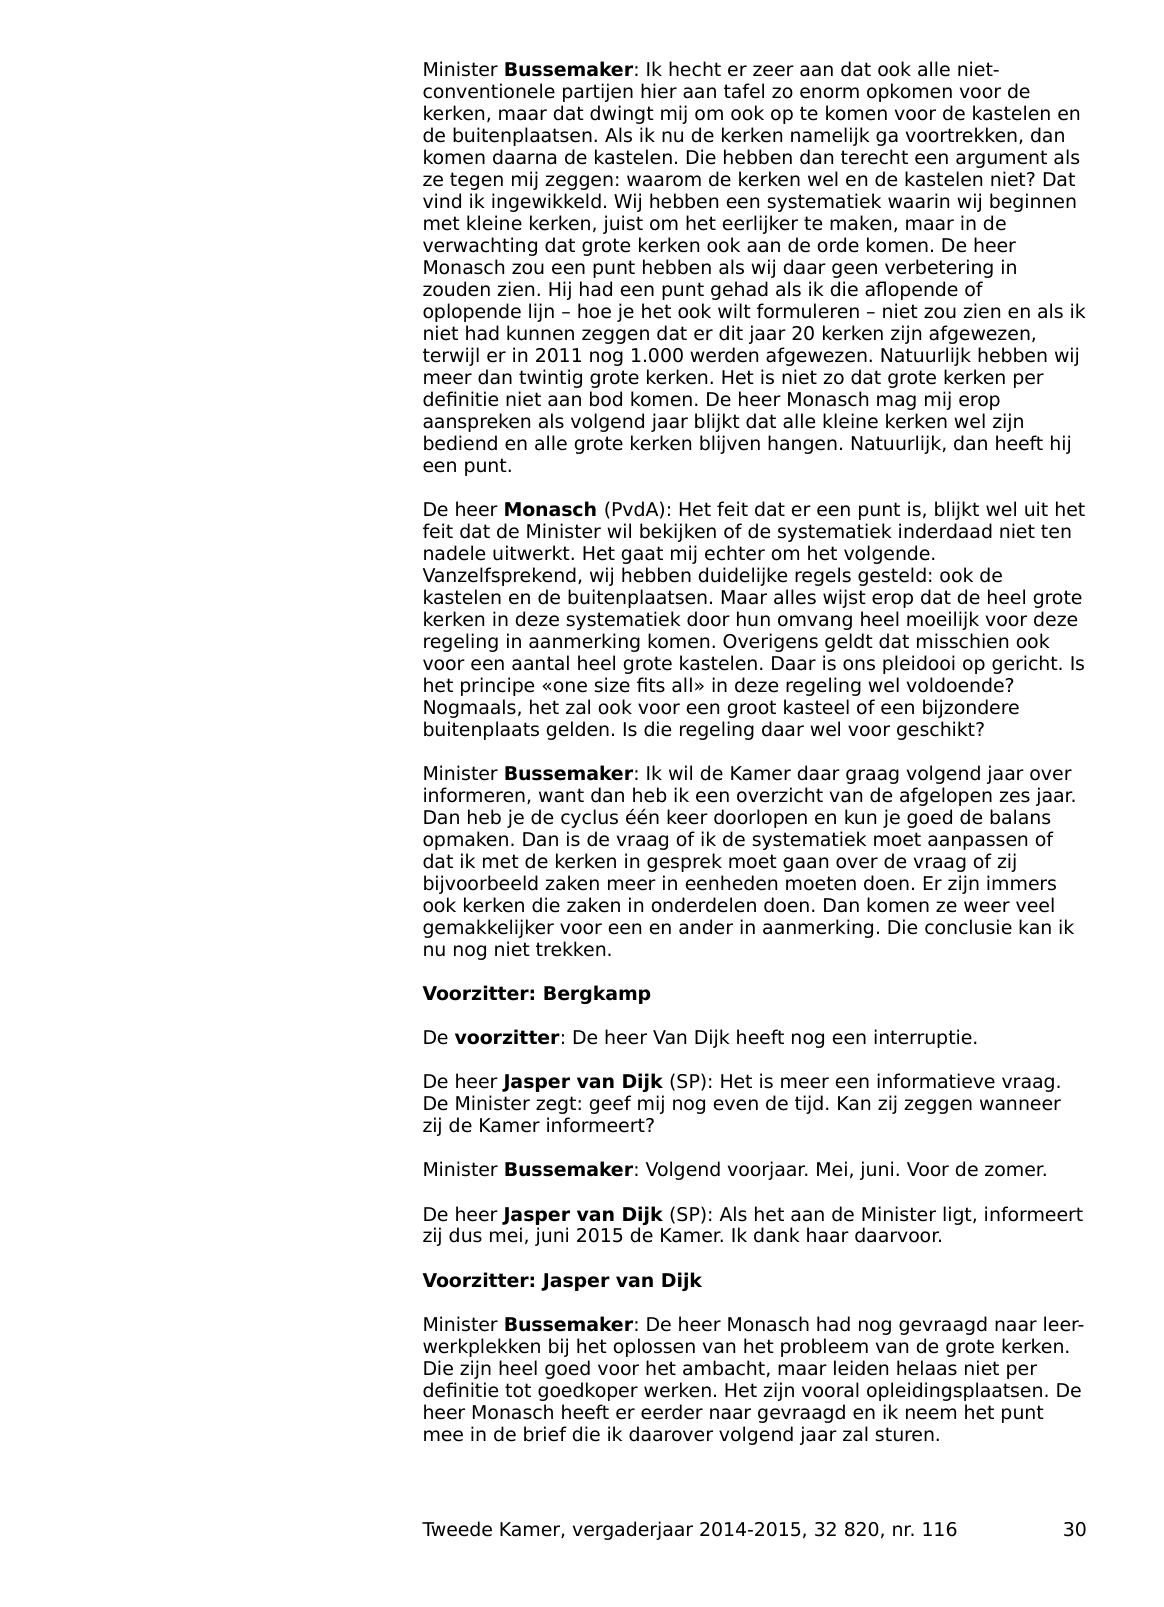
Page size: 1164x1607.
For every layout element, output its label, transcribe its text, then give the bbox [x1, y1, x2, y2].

text De voorzitter: De heer Van Dijk heeft nog een interruptie. [422, 1027, 1087, 1049]
text De heer Jasper van Dijk (SP): Als het aan de Minister ligt, informeert zij dus mei, juni 2015 de Kamer. Ik dank haar daarvoor. [422, 1203, 1087, 1247]
subtitle Voorzitter: Bergkamp [422, 983, 1087, 1005]
subtitle Voorzitter: Jasper van Dijk [422, 1269, 1087, 1292]
text Minister Bussemaker: De heer Monasch had nog gevraagd naar leer-werkplekken bij het oplossen van het probleem van de grote kerken. Die zijn heel goed voor het ambacht, maar leiden helaas niet per definitie tot goedkoper werken. Het zijn vooral opleidingsplaatsen. De heer Monasch heeft er eerder naar gevraagd en ik neem het punt mee in de brief die ik daarover volgend jaar zal sturen. [422, 1314, 1087, 1446]
text De heer Monasch (PvdA): Het feit dat er een punt is, blijkt wel uit het feit dat de Minister wil bekijken of de systematiek inderdaad niet ten nadele uitwerkt. Het gaat mij echter om het volgende. Vanzelfsprekend, wij hebben duidelijke regels gesteld: ook de kastelen en de buitenplaatsen. Maar alles wijst erop dat de heel grote kerken in deze systematiek door hun omvang heel moeilijk voor deze regeling in aanmerking komen. Overigens geldt dat misschien ook voor een aantal heel grote kastelen. Daar is ons pleidooi op gericht. Is het principe «one size fits all» in deze regeling wel voldoende? Nogmaals, het zal ook voor een groot kasteel of een bijzondere buitenplaats gelden. Is die regeling daar wel voor geschikt? [422, 499, 1087, 741]
text Minister Bussemaker: Ik wil de Kamer daar graag volgend jaar over informeren, want dan heb ik een overzicht van de afgelopen zes jaar. Dan heb je de cyclus één keer doorlopen en kun je goed de balans opmaken. Dan is de vraag of ik de systematiek moet aanpassen of dat ik met de kerken in gesprek moet gaan over de vraag of zij bijvoorbeeld zaken meer in eenheden moeten doen. Er zijn immers ook kerken die zaken in onderdelen doen. Dan komen ze weer veel gemakkelijker voor een en ander in aanmerking. Die conclusie kan ik nu nog niet trekken. [422, 763, 1087, 961]
text Minister Bussemaker: Ik hecht er zeer aan dat ook alle niet-conventionele partijen hier aan tafel zo enorm opkomen voor de kerken, maar dat dwingt mij om ook op te komen voor de kastelen en de buitenplaatsen. Als ik nu de kerken namelijk ga voortrekken, dan komen daarna de kastelen. Die hebben dan terecht een argument als ze tegen mij zeggen: waarom de kerken wel en de kastelen niet? Dat vind ik ingewikkeld. Wij hebben een systematiek waarin wij beginnen met kleine kerken, juist om het eerlijker te maken, maar in de verwachting dat grote kerken ook aan de orde komen. De heer Monasch zou een punt hebben als wij daar geen verbetering in zouden zien. Hij had een punt gehad als ik die aflopende of oplopende lijn – hoe je het ook wilt formuleren – niet zou zien en als ik niet had kunnen zeggen dat er dit jaar 20 kerken zijn afgewezen, terwijl er in 2011 nog 1.000 werden afgewezen. Natuurlijk hebben wij meer dan twintig grote kerken. Het is niet zo dat grote kerken per definitie niet aan bod komen. De heer Monasch mag mij erop aanspreken als volgend jaar blijkt dat alle kleine kerken wel zijn bediend en alle grote kerken blijven hangen. Natuurlijk, dan heeft hij een punt. [422, 59, 1087, 477]
text De heer Jasper van Dijk (SP): Het is meer een informatieve vraag. De Minister zegt: geef mij nog even de tijd. Kan zij zeggen wanneer zij de Kamer informeert? [422, 1071, 1087, 1137]
text Minister Bussemaker: Volgend voorjaar. Mei, juni. Voor de zomer. [422, 1159, 1087, 1181]
